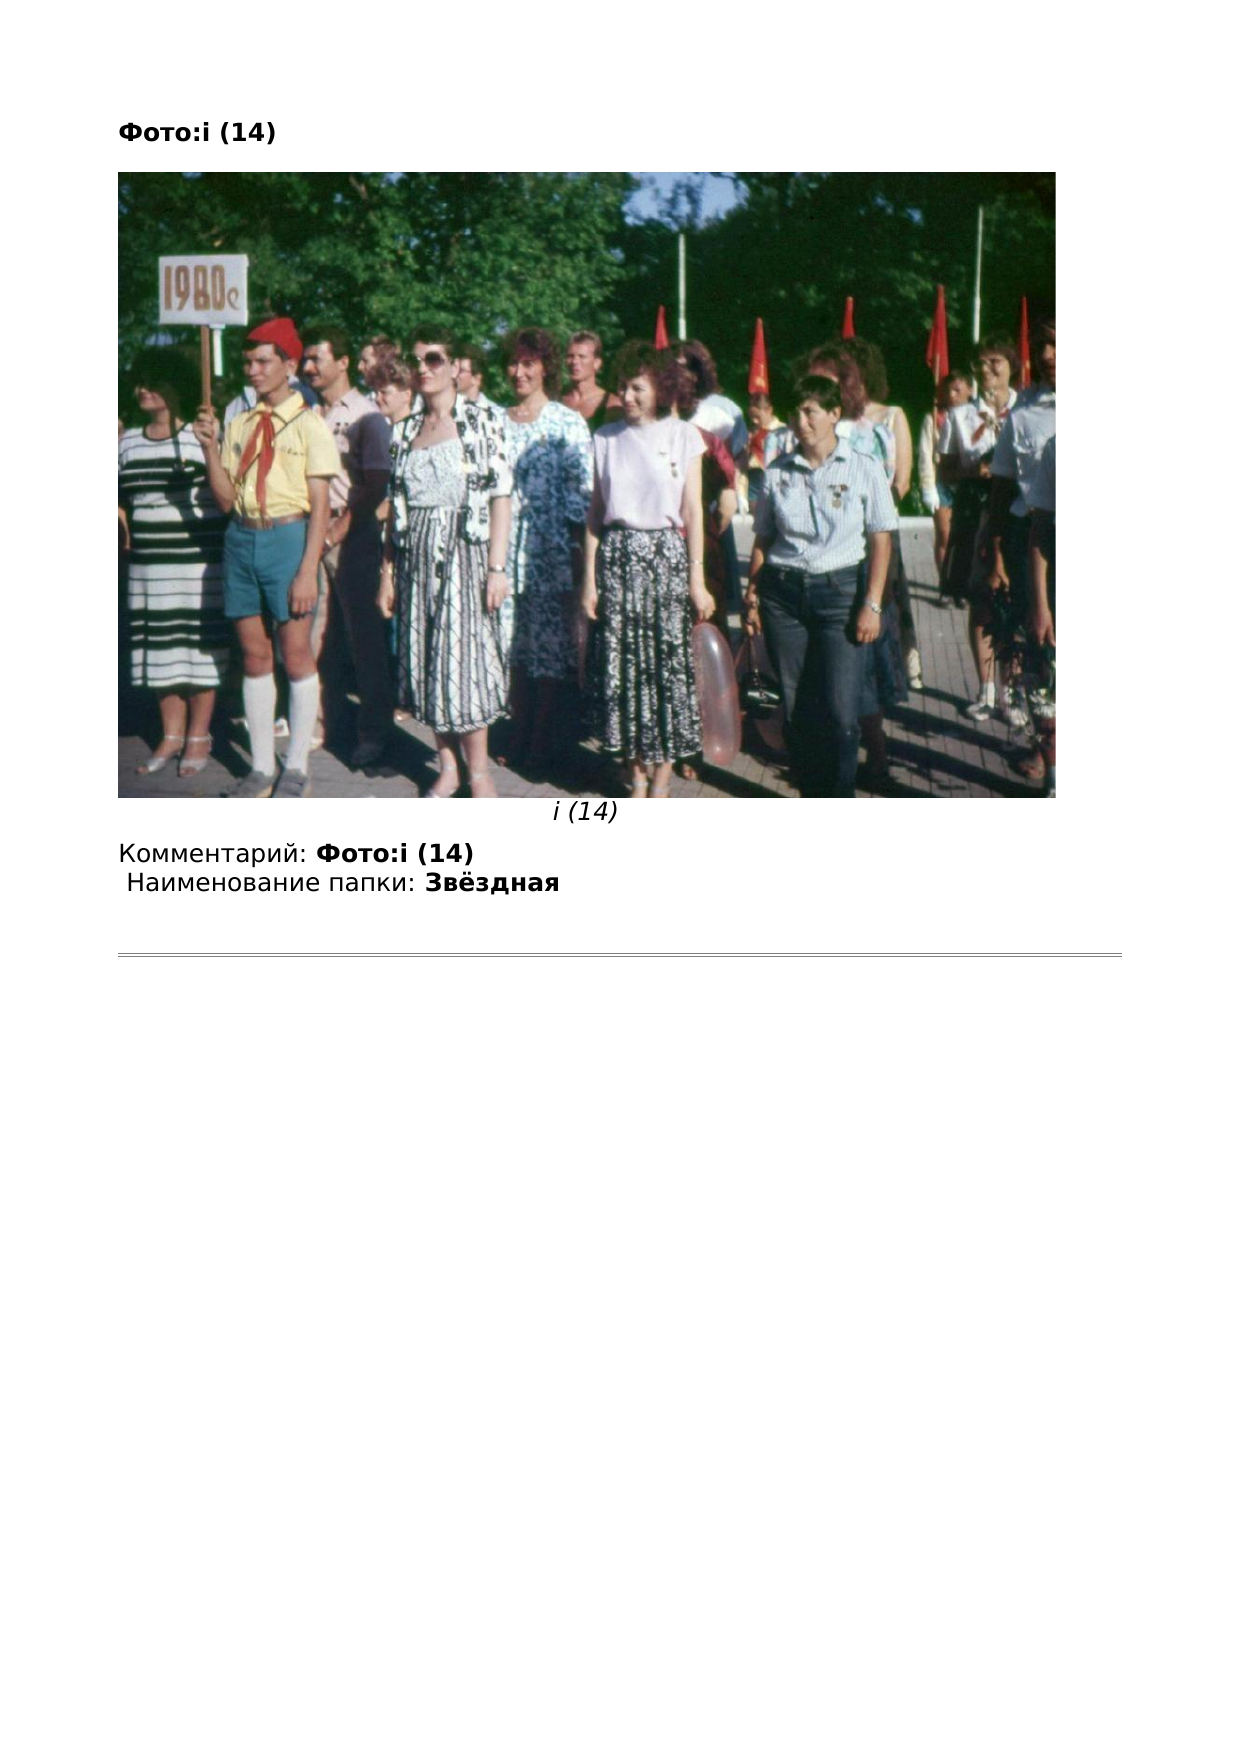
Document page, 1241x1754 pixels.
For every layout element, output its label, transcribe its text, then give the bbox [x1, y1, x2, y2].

text i (14) [118, 798, 1056, 826]
text Комментарий: Фото:i (14) Наименование папки: Звёздная [118, 839, 1122, 926]
picture [118, 172, 1056, 798]
subtitle Фото:i (14) [118, 118, 1122, 147]
